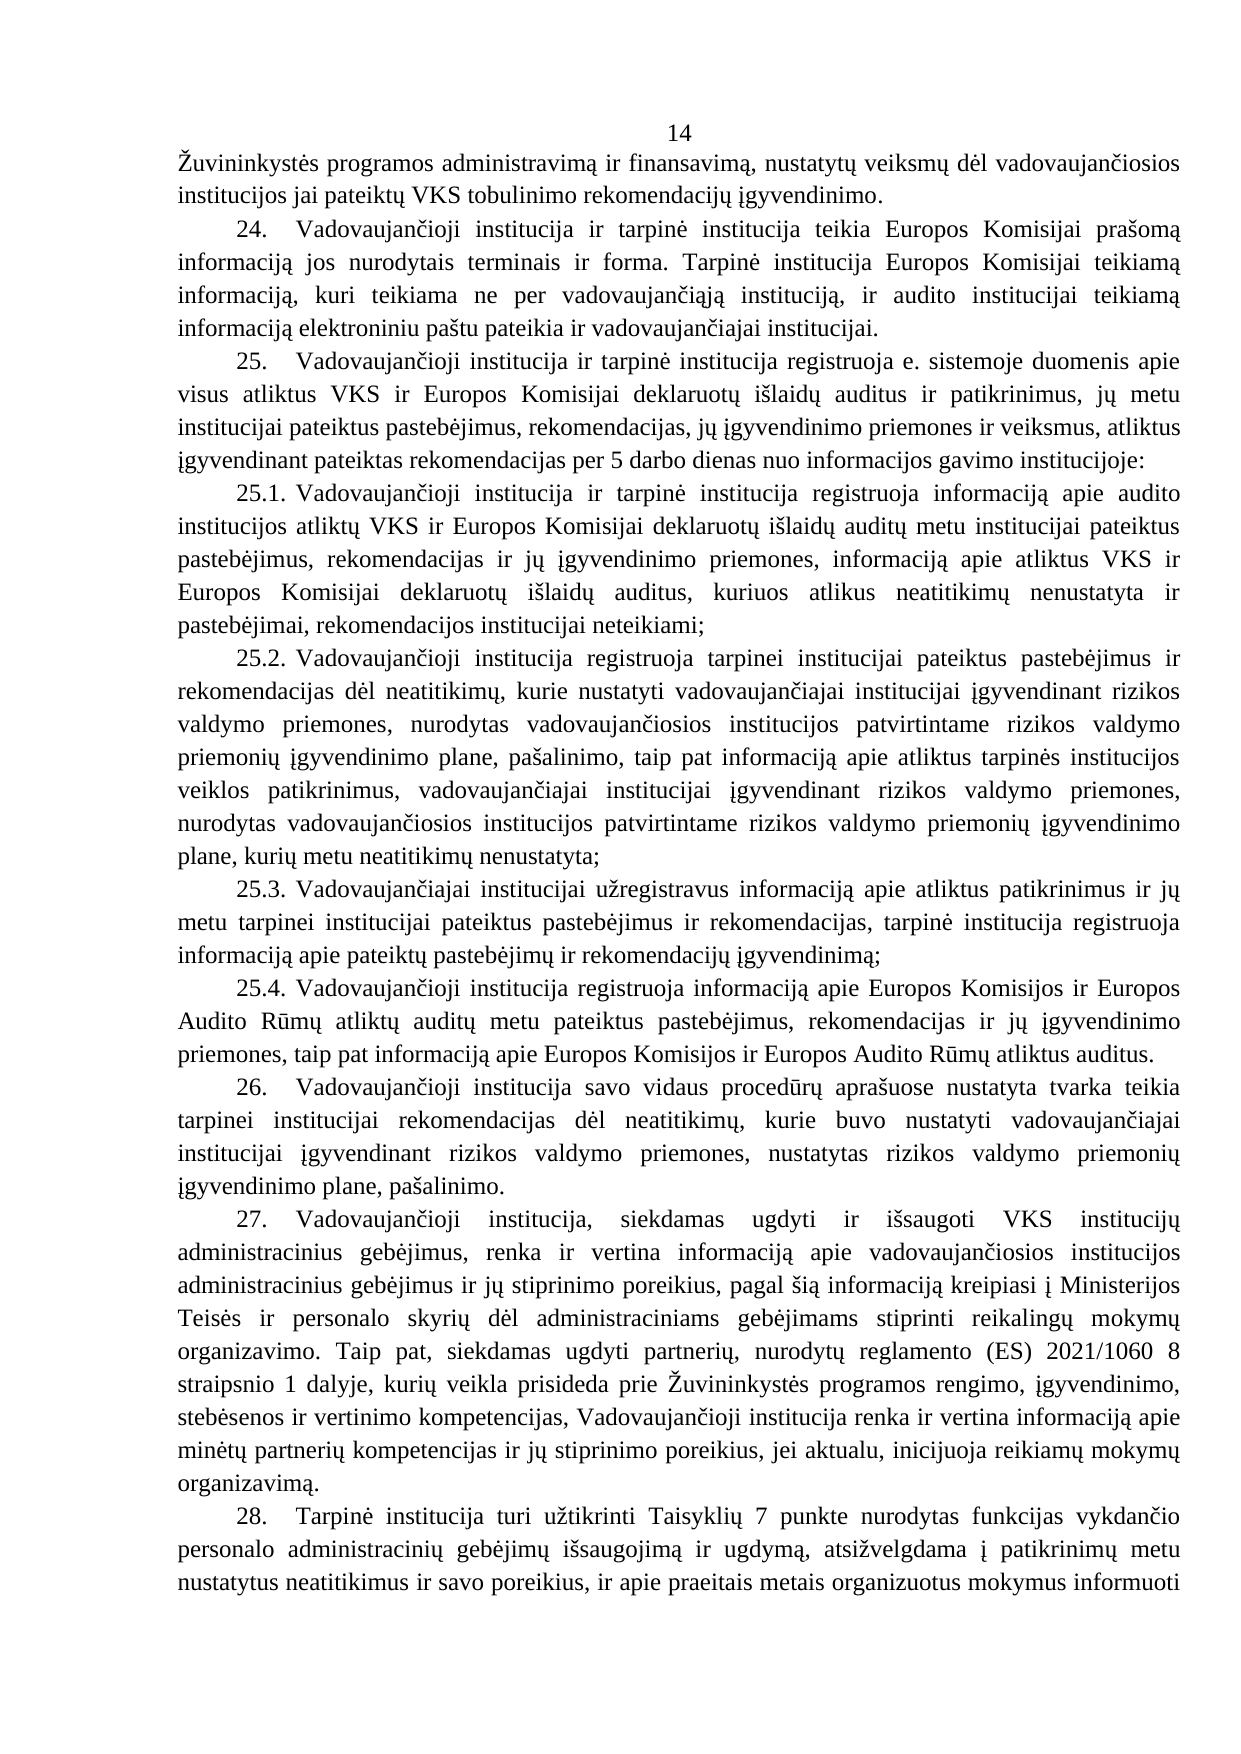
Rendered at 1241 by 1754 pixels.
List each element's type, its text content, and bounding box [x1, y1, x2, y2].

text 25. Vadovaujančioji institucija ir tarpinė institucija registruoja e. sistemoje duomenis apie visus atliktus VKS ir Europos Komisijai deklaruotų išlaidų auditus ir patikrinimus, jų metu institucijai pateiktus pastebėjimus, rekomendacijas, jų įgyvendinimo priemones ir veiksmus, atliktus įgyvendinant pateiktas rekomendacijas per 5 darbo dienas nuo informacijos gavimo institucijoje: [177, 346, 1181, 473]
text 24. Vadovaujančioji institucija ir tarpinė institucija teikia Europos Komisijai prašomą informaciją jos nurodytais terminais ir forma. Tarpinė institucija Europos Komisijai teikiamą informaciją, kuri teikiama ne per vadovaujančiąją instituciją, ir audito institucijai teikiamą informaciją elektroniniu paštu pateikia ir vadovaujančiajai institucijai. [177, 214, 1181, 341]
text 27. Vadovaujančioji institucija, siekdamas ugdyti ir išsaugoti VKS institucijų administracinius gebėjimus, renka ir vertina informaciją apie vadovaujančiosios institucijos administracinius gebėjimus ir jų stiprinimo poreikius, pagal šią informaciją kreipiasi į Ministerijos Teisės ir personalo skyrių dėl administraciniams gebėjimams stiprinti reikalingų mokymų organizavimo. Taip pat, siekdamas ugdyti partnerių, nurodytų reglamento (ES) 2021/1060 8 straipsnio 1 dalyje, kurių veikla prisideda prie Žuvininkystės programos rengimo, įgyvendinimo, stebėsenos ir vertinimo kompetencijas, Vadovaujančioji institucija renka ir vertina informaciją apie minėtų partnerių kompetencijas ir jų stiprinimo poreikius, jei aktualu, inicijuoja reikiamų mokymų organizavimą. [177, 1204, 1181, 1497]
text 25.4. Vadovaujančioji institucija registruoja informaciją apie Europos Komisijos ir Europos Audito Rūmų atliktų auditų metu pateiktus pastebėjimus, rekomendacijas ir jų įgyvendinimo priemones, taip pat informaciją apie Europos Komisijos ir Europos Audito Rūmų atliktus auditus. [177, 973, 1181, 1068]
text 26. Vadovaujančioji institucija savo vidaus procedūrų aprašuose nustatyta tvarka teikia tarpinei institucijai rekomendacijas dėl neatitikimų, kurie buvo nustatyti vadovaujančiajai institucijai įgyvendinant rizikos valdymo priemones, nustatytas rizikos valdymo priemonių įgyvendinimo plane, pašalinimo. [177, 1072, 1181, 1200]
text 25.3. Vadovaujančiajai institucijai užregistravus informaciją apie atliktus patikrinimus ir jų metu tarpinei institucijai pateiktus pastebėjimus ir rekomendacijas, tarpinė institucija registruoja informaciją apie pateiktų pastebėjimų ir rekomendacijų įgyvendinimą; [177, 874, 1181, 969]
text Žuvininkystės programos administravimą ir finansavimą, nustatytų veiksmų dėl vadovaujančiosios institucijos jai pateiktų VKS tobulinimo rekomendacijų įgyvendinimo. [177, 148, 1181, 209]
text 25.1. Vadovaujančioji institucija ir tarpinė institucija registruoja informaciją apie audito institucijos atliktų VKS ir Europos Komisijai deklaruotų išlaidų auditų metu institucijai pateiktus pastebėjimus, rekomendacijas ir jų įgyvendinimo priemones, informaciją apie atliktus VKS ir Europos Komisijai deklaruotų išlaidų auditus, kuriuos atlikus neatitikimų nenustatyta ir pastebėjimai, rekomendacijos institucijai neteikiami; [177, 478, 1181, 639]
text 25.2. Vadovaujančioji institucija registruoja tarpinei institucijai pateiktus pastebėjimus ir rekomendacijas dėl neatitikimų, kurie nustatyti vadovaujančiajai institucijai įgyvendinant rizikos valdymo priemones, nurodytas vadovaujančiosios institucijos patvirtintame rizikos valdymo priemonių įgyvendinimo plane, pašalinimo, taip pat informaciją apie atliktus tarpinės institucijos veiklos patikrinimus, vadovaujančiajai institucijai įgyvendinant rizikos valdymo priemones, nurodytas vadovaujančiosios institucijos patvirtintame rizikos valdymo priemonių įgyvendinimo plane, kurių metu neatitikimų nenustatyta; [177, 643, 1181, 870]
text 28. Tarpinė institucija turi užtikrinti Taisyklių 7 punkte nurodytas funkcijas vykdančio personalo administracinių gebėjimų išsaugojimą ir ugdymą, atsižvelgdama į patikrinimų metu nustatytus neatitikimus ir savo poreikius, ir apie praeitais metais organizuotus mokymus informuoti [177, 1501, 1181, 1596]
